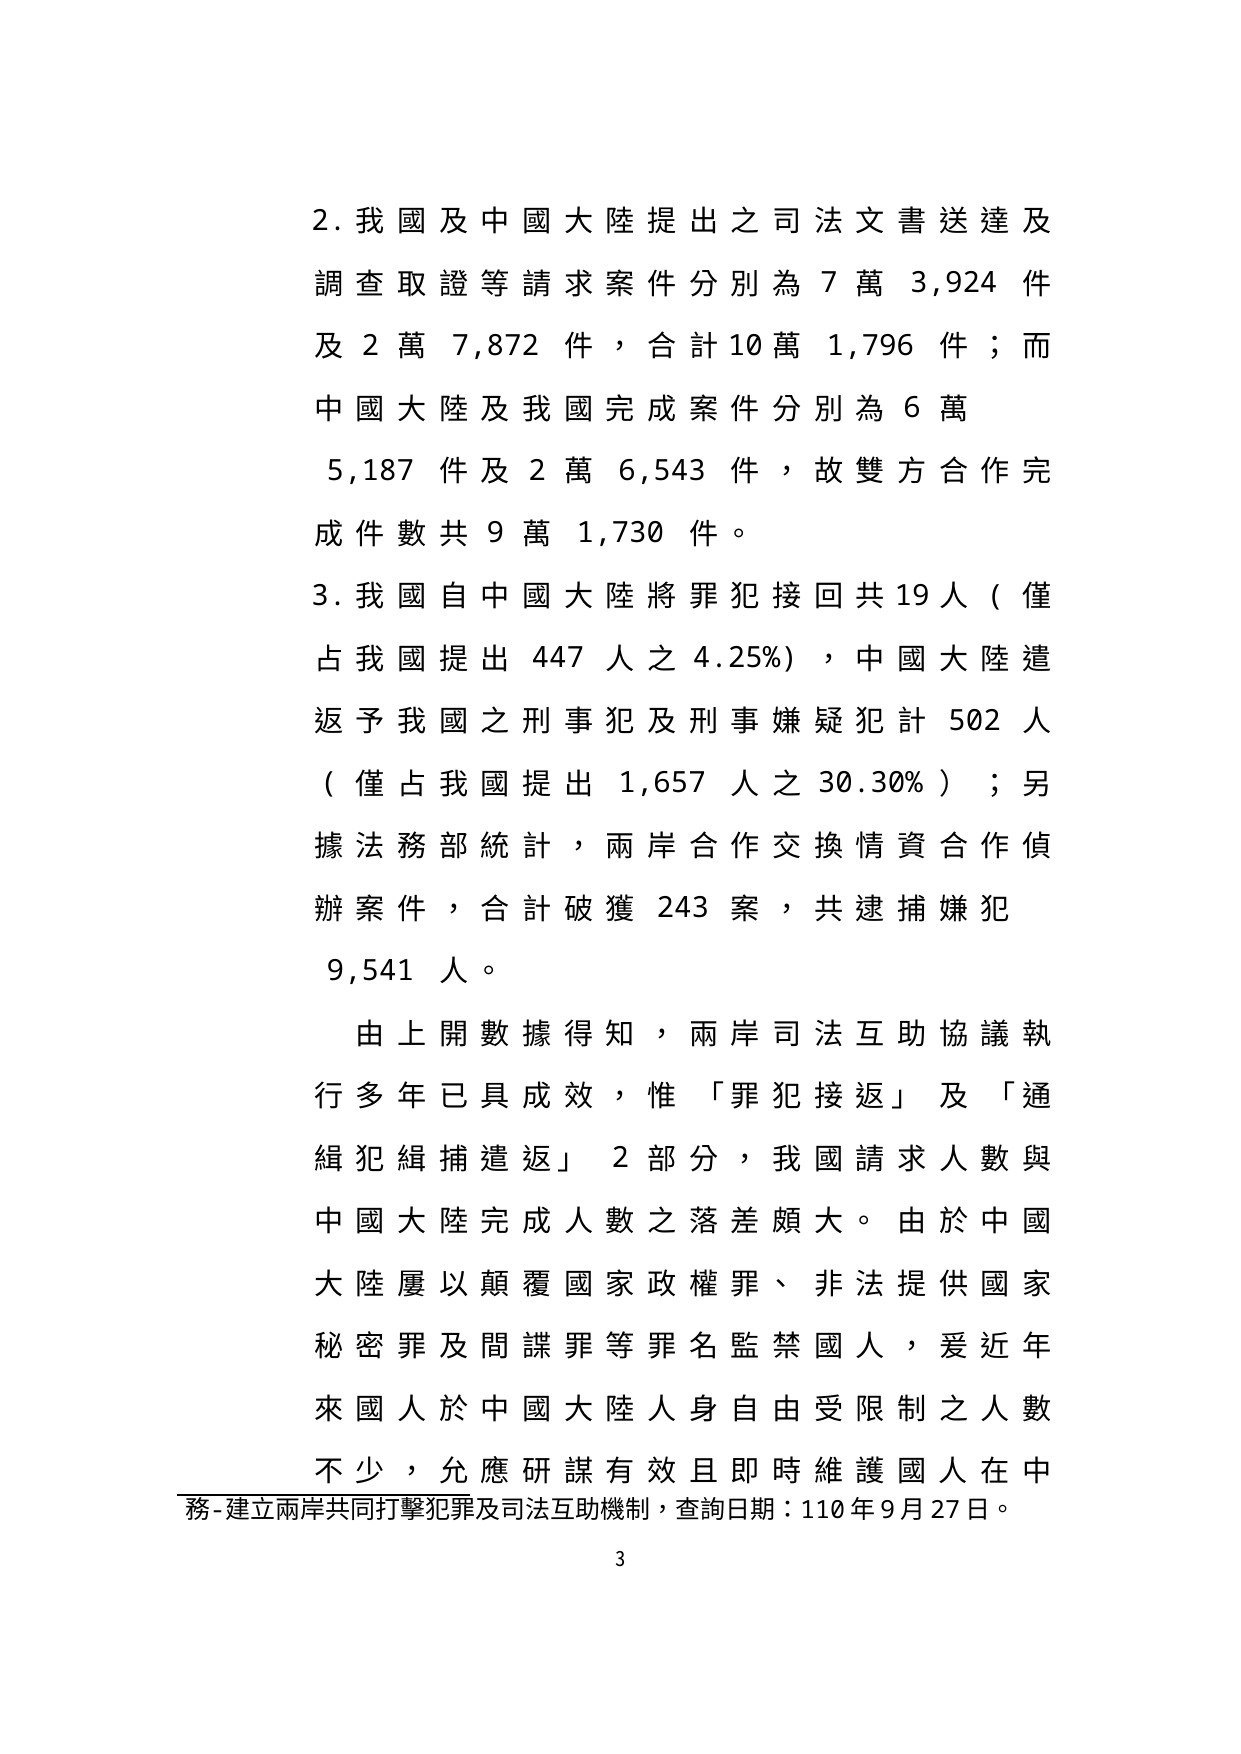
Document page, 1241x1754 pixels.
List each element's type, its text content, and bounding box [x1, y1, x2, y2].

text 3.我國自中國大陸將罪犯接回共19人(僅占我國提出447人之4.25%)，中國大陸遣返予我國之刑事犯及刑事嫌疑犯計502人(僅占我國提出1,657人之30.30%）；另據法務部統計，兩岸合作交換情資合作偵辦案件，合計破獲243案，共逮捕嫌犯9,541人。 [271, 552, 1058, 990]
text 由上開數據得知，兩岸司法互助協議執行多年已具成效，惟「罪犯接返」及「通緝犯緝捕遣返」2部分，我國請求人數與中國大陸完成人數之落差頗大。由於中國大陸屢以顛覆國家政權罪、非法提供國家秘密罪及間諜罪等罪名監禁國人，爰近年來國人於中國大陸人身自由受限制之人數不少，允應研謀有效且即時維護國人在中 [271, 990, 1058, 1490]
text 務-建立兩岸共同打擊犯罪及司法互助機制，查詢日期：110年9月27日。 [177, 1496, 1063, 1525]
text 2.我國及中國大陸提出之司法文書送達及調查取證等請求案件分別為7萬3,924件及2萬7,872件，合計10萬1,796件；而中國大陸及我國完成案件分別為6萬5,187件及2萬6,543件，故雙方合作完成件數共9萬1,730件。 [271, 177, 1058, 552]
